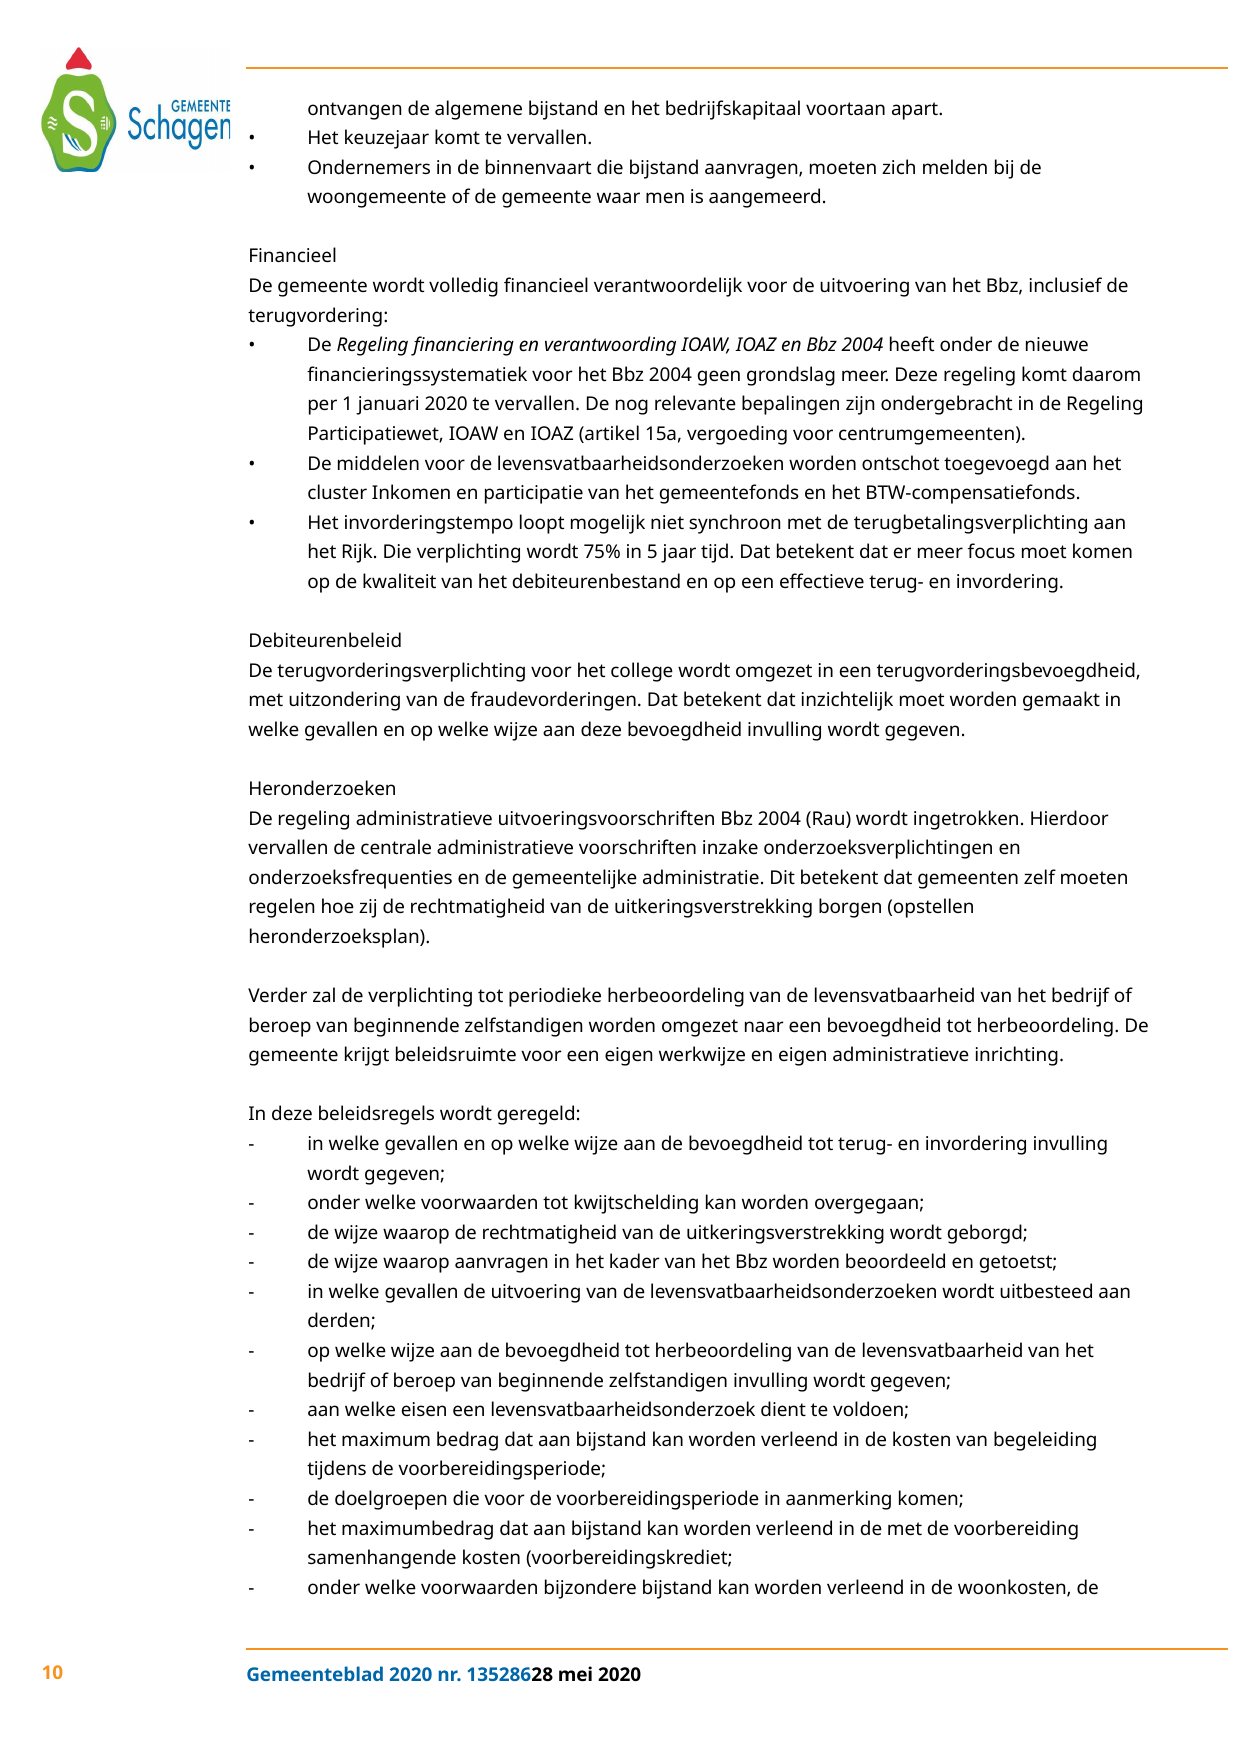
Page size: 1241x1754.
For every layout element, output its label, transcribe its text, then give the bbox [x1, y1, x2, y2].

list in welke gevallen de uitvoering van de levensvatbaarheidsonderzoeken wordt uitbesteed aan derden; [248, 1278, 1152, 1333]
list Het keuzejaar komt te vervallen. [248, 124, 1152, 150]
text Financieel [248, 243, 1152, 268]
list onder welke voorwaarden bijzondere bijstand kan worden verleend in de woonkosten, de [248, 1574, 1152, 1600]
list het maximumbedrag dat aan bijstand kan worden verleend in de met de voorbereiding samenhangende kosten (voorbereidingskrediet; [248, 1515, 1152, 1570]
list De middelen voor de levensvatbaarheidsonderzoeken worden ontschot toegevoegd aan het cluster Inkomen en participatie van het gemeentefonds en het BTW-compensatiefonds. [248, 450, 1152, 505]
list in welke gevallen en op welke wijze aan de bevoegdheid tot terug- en invordering invulling wordt gegeven; [248, 1130, 1152, 1186]
list de doelgroepen die voor de voorbereidingsperiode in aanmerking komen; [248, 1485, 1152, 1511]
text De gemeente wordt volledig financieel verantwoordelijk voor de uitvoering van het Bbz, inclusief de terugvordering: [248, 272, 1152, 328]
list Het invorderingstempo loopt mogelijk niet synchroon met de terugbetalingsverplichting aan het Rijk. Die verplichting wordt 75% in 5 jaar tijd. Dat betekent dat er meer focus moet komen op de kwaliteit van het debiteurenbestand en op een effectieve terug- en invordering. [248, 509, 1152, 594]
text In deze beleidsregels wordt geregeld: [248, 1101, 1152, 1126]
list de wijze waarop de rechtmatigheid van de uitkeringsverstrekking wordt geborgd; [248, 1219, 1152, 1245]
text Heronderzoeken [248, 775, 1152, 801]
text De terugvorderingsverplichting voor het college wordt omgezet in een terugvorderingsbevoegdheid, met uitzondering van de fraudevorderingen. Dat betekent dat inzichtelijk moet worden gemaakt in welke gevallen en op welke wijze aan deze bevoegdheid invulling wordt gegeven. [248, 657, 1152, 742]
list ontvangen de algemene bijstand en het bedrijfskapitaal voortaan apart. [248, 95, 1152, 121]
list Ondernemers in de binnenvaart die bijstand aanvragen, moeten zich melden bij de woongemeente of de gemeente waar men is aangemeerd. [248, 154, 1152, 209]
text Debiteurenbeleid [248, 627, 1152, 653]
text Verder zal de verplichting tot periodieke herbeoordeling van de levensvatbaarheid van het bedrijf of beroep van beginnende zelfstandigen worden omgezet naar een bevoegdheid tot herbeoordeling. De gemeente krijgt beleidsruimte voor een eigen werkwijze en eigen administratieve inrichting. [248, 982, 1152, 1067]
list De Regeling financiering en verantwoording IOAW, IOAZ en Bbz 2004 heeft onder de nieuwe financieringssystematiek voor het Bbz 2004 geen grondslag meer. Deze regeling komt daarom per 1 januari 2020 te vervallen. De nog relevante bepalingen zijn ondergebracht in de Regeling Participatiewet, IOAW en IOAZ (artikel 15a, vergoeding voor centrumgemeenten). [248, 331, 1152, 446]
list op welke wijze aan de bevoegdheid tot herbeoordeling van de levensvatbaarheid van het bedrijf of beroep van beginnende zelfstandigen invulling wordt gegeven; [248, 1337, 1152, 1393]
list de wijze waarop aanvragen in het kader van het Bbz worden beoordeeld en getoetst; [248, 1248, 1152, 1274]
picture [41, 47, 231, 172]
list het maximum bedrag dat aan bijstand kan worden verleend in de kosten van begeleiding tijdens de voorbereidingsperiode; [248, 1426, 1152, 1481]
text De regeling administratieve uitvoeringsvoorschriften Bbz 2004 (Rau) wordt ingetrokken. Hierdoor vervallen de centrale administratieve voorschriften inzake onderzoeksverplichtingen en onderzoeksfrequenties en de gemeentelijke administratie. Dit betekent dat gemeenten zelf moeten regelen hoe zij de rechtmatigheid van de uitkeringsverstrekking borgen (opstellen heronderzoeksplan). [248, 805, 1152, 949]
list aan welke eisen een levensvatbaarheidsonderzoek dient te voldoen; [248, 1396, 1152, 1422]
list onder welke voorwaarden tot kwijtschelding kan worden overgegaan; [248, 1189, 1152, 1215]
